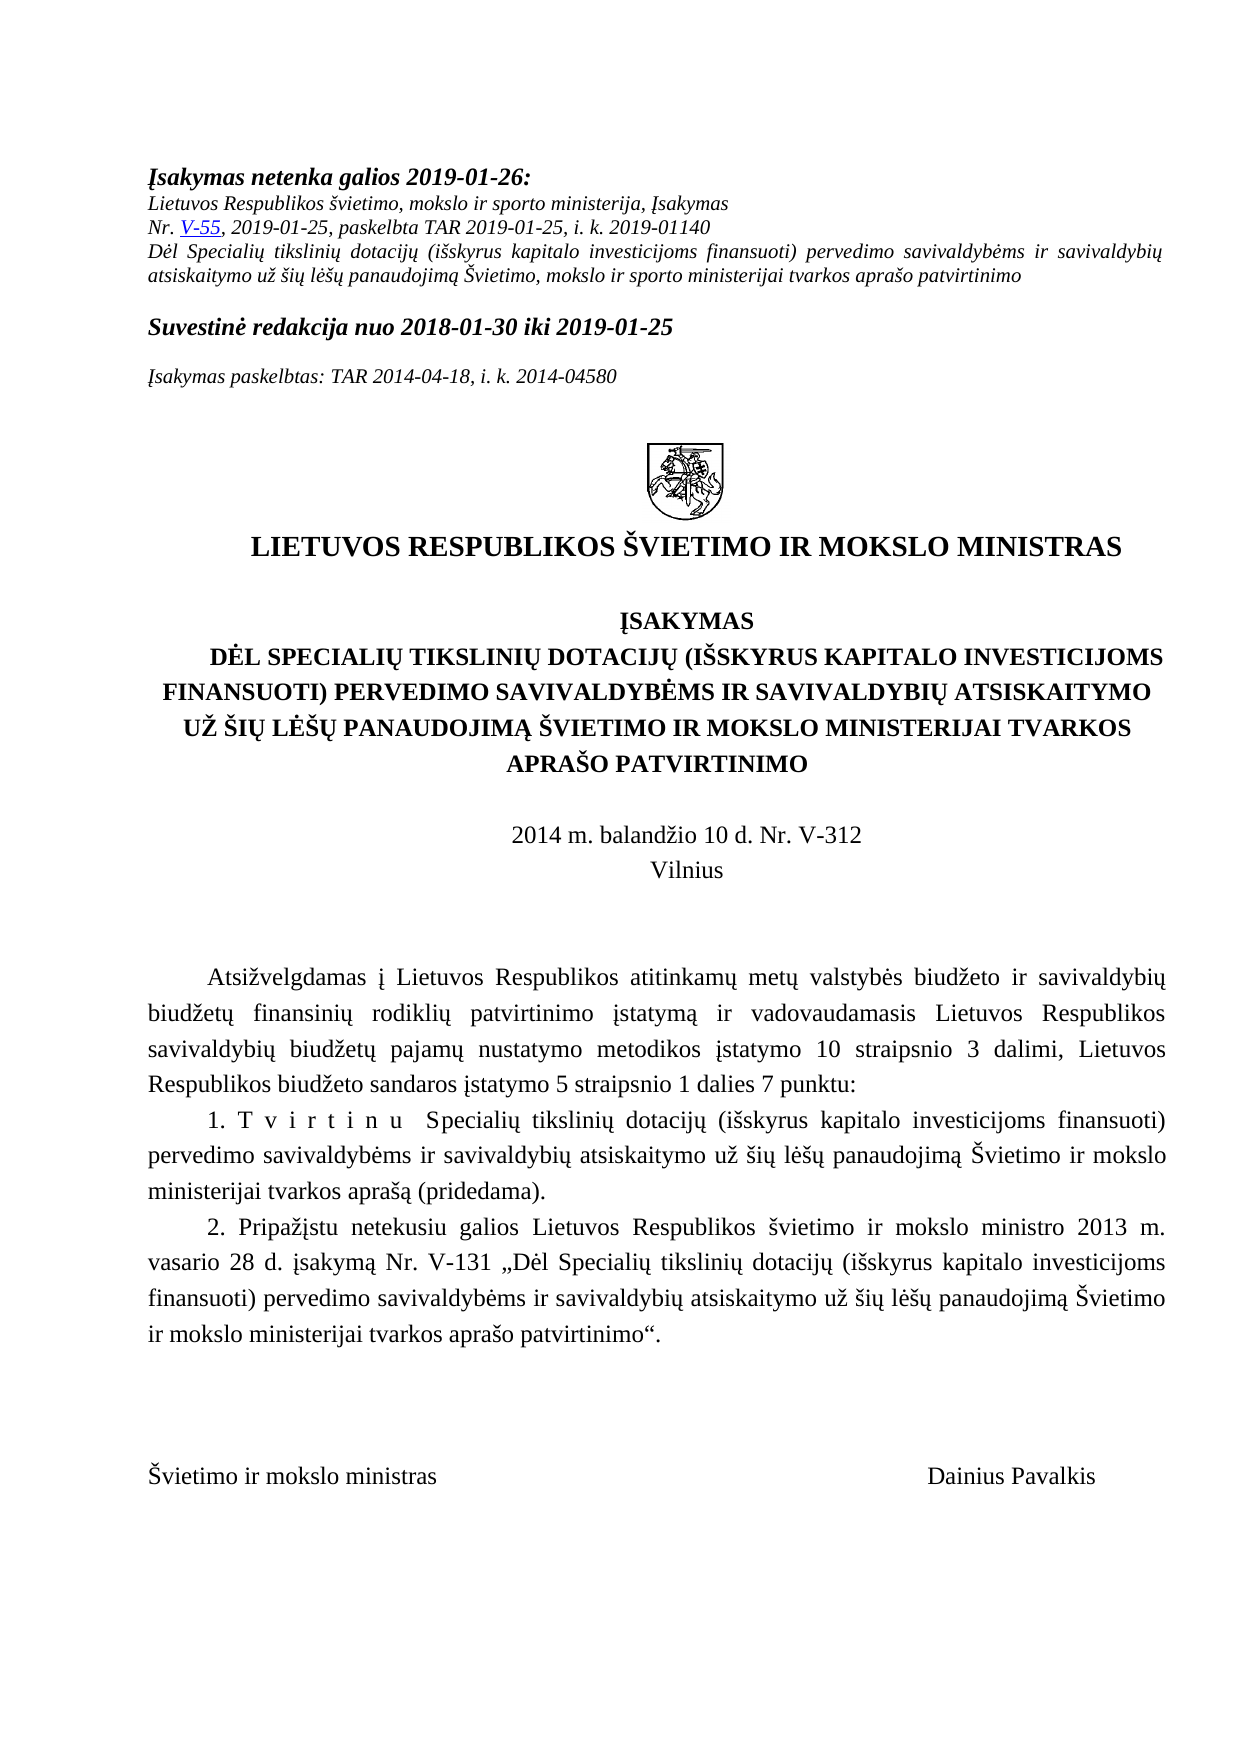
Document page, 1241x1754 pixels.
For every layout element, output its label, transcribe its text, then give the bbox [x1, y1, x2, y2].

text Dėl Specialių tikslinių dotacijų (išskyrus kapitalo investicijoms finansuoti) pervedimo savivaldybėms ir savivaldybių atsiskaitymo už šių lėšų panaudojimą Švietimo, mokslo ir sporto ministerijai tvarkos aprašo patvirtinimo [148, 239, 1167, 287]
text Suvestinė redakcija nuo 2018-01-30 iki 2019-01-25 [148, 312, 1167, 340]
text Atsižvelgdamas į Lietuvos Respublikos atitinkamų metų valstybės biudžeto ir savivaldybių biudžetų finansinių rodiklių patvirtinimo įstatymą ir vadovaudamasis Lietuvos Respublikos savivaldybių biudžetų pajamų nustatymo metodikos įstatymo 10 straipsnio 3 dalimi, Lietuvos Respublikos biudžeto sandaros įstatymo 5 straipsnio 1 dalies 7 punktu: [148, 962, 1167, 1098]
text 2014 m. balandžio 10 d. Nr. V-312 [148, 820, 1167, 849]
text 1. T v i r t i n u Specialių tikslinių dotacijų (išskyrus kapitalo investicijoms finansuoti) pervedimo savivaldybėms ir savivaldybių atsiskaitymo už šių lėšų panaudojimą Švietimo ir mokslo ministerijai tvarkos aprašą (pridedama). [148, 1105, 1167, 1205]
text Įsakymas netenka galios 2019-01-26: [148, 162, 1167, 191]
text ĮSAKYMAS [148, 606, 1167, 635]
text Švietimo ir mokslo ministras Dainius Pavalkis [148, 1461, 1167, 1490]
text LIETUVOS RESPUBLIKOS ŠVIETIMO IR MOKSLO MINISTRAS [148, 529, 1167, 563]
text 2. Pripažįstu netekusiu galios Lietuvos Respublikos švietimo ir mokslo ministro 2013 m. vasario 28 d. įsakymą Nr. V-131 „Dėl Specialių tikslinių dotacijų (išskyrus kapitalo investicijoms finansuoti) pervedimo savivaldybėms ir savivaldybių atsiskaitymo už šių lėšų panaudojimą Švietimo ir mokslo ministerijai tvarkos aprašo patvirtinimo“. [148, 1212, 1167, 1347]
text Lietuvos Respublikos švietimo, mokslo ir sporto ministerija, Įsakymas [148, 191, 1167, 215]
text Vilnius [148, 856, 1167, 884]
text DĖL specialių tikslinių dotacijų (IŠSKYRUS KAPITALO INVESTICIJOMS FINANSUOTI) pervedimo savivaldybėms IR savivaldybių atsiskaitymo už šių lėšų PAnaudojimą Švietimo ir mokslo ministerijai tvarkos aprašo patvirtinimo [148, 642, 1167, 777]
text Nr. V-55, 2019-01-25, paskelbta TAR 2019-01-25, i. k. 2019-01140 [148, 215, 1167, 239]
text Įsakymas paskelbtas: TAR 2014-04-18, i. k. 2014-04580 [148, 364, 1167, 388]
